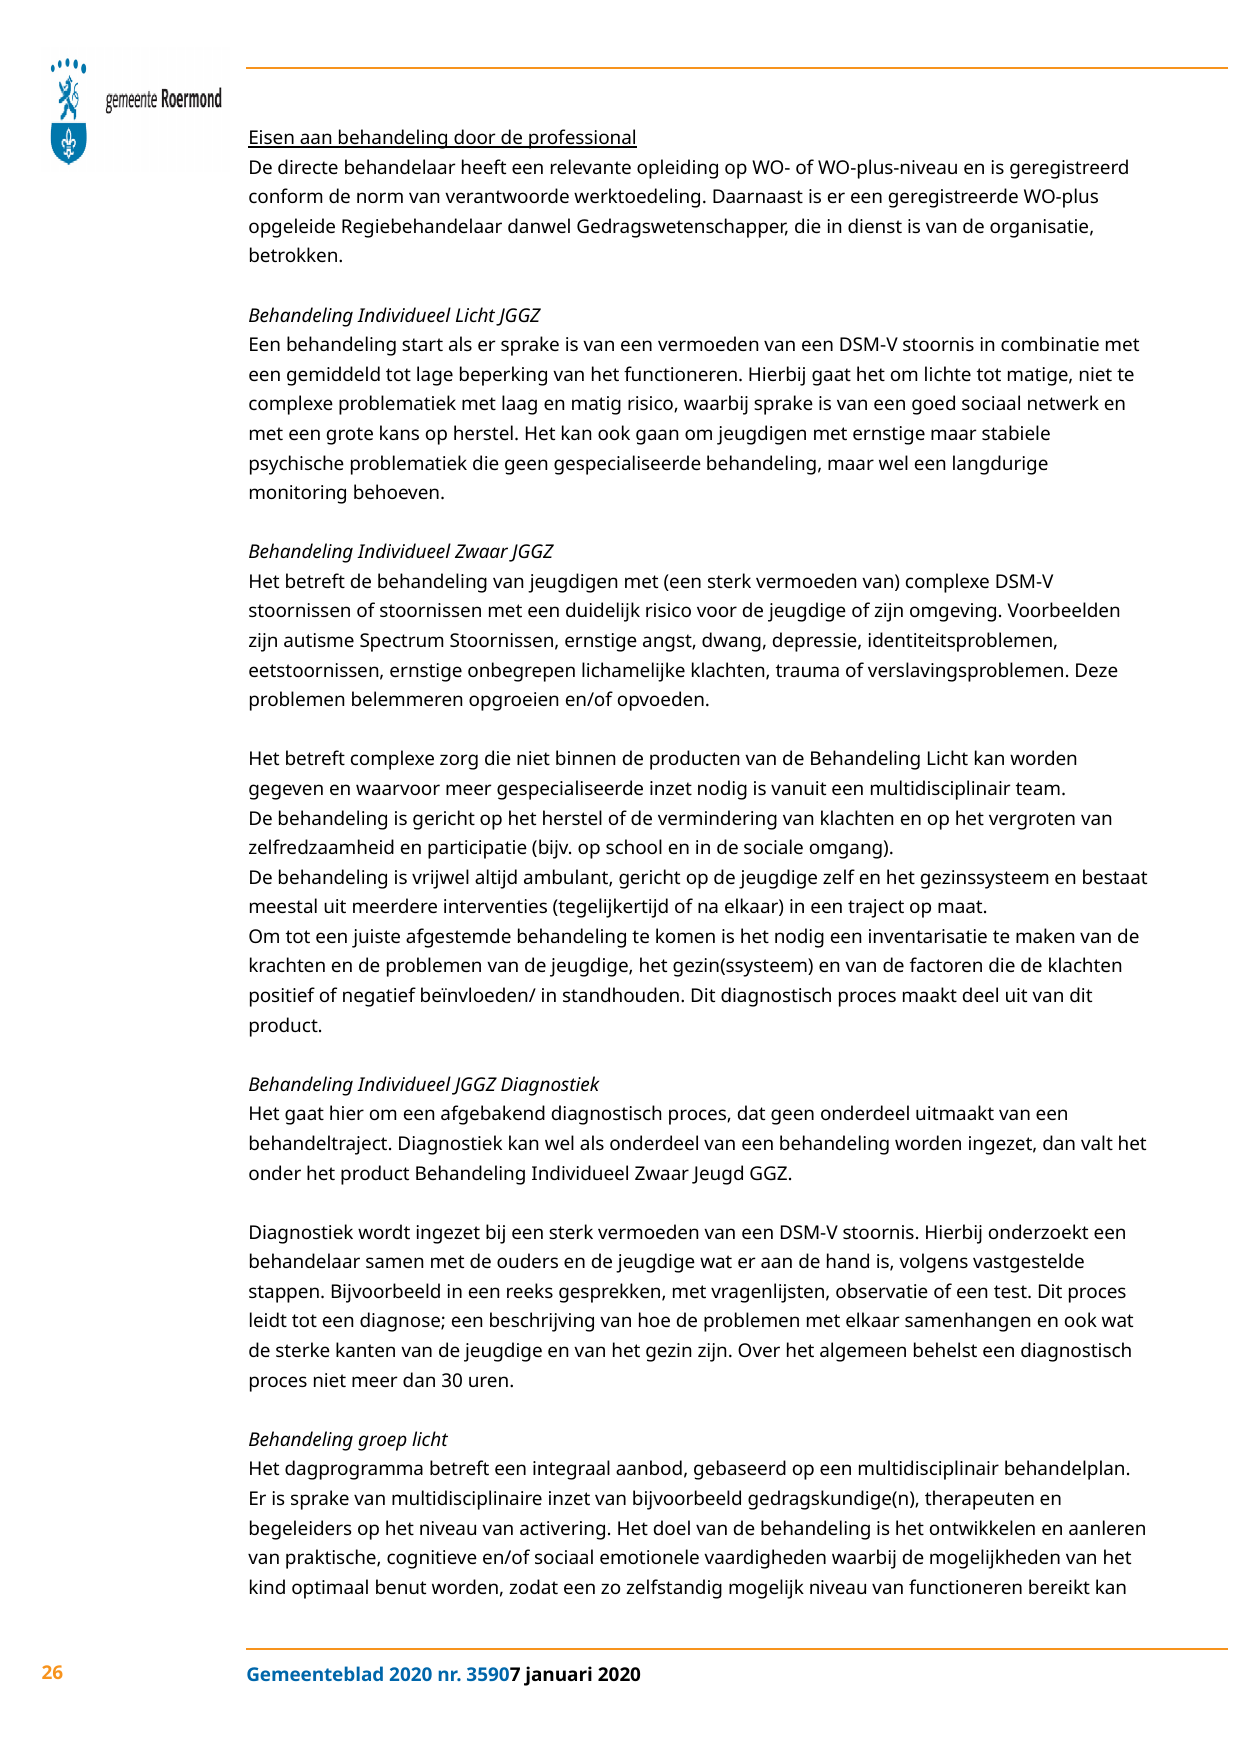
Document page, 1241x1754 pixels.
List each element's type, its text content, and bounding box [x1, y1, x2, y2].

text Het gaat hier om een afgebakend diagnostisch proces, dat geen onderdeel uitmaakt van een behandeltraject. Diagnostiek kan wel als onderdeel van een behandeling worden ingezet, dan valt het onder het product Behandeling Individueel Zwaar Jeugd GGZ. [248, 1101, 1152, 1186]
text Diagnostiek wordt ingezet bij een sterk vermoeden van een DSM-V stoornis. Hierbij onderzoekt een behandelaar samen met de ouders en de jeugdige wat er aan de hand is, volgens vastgestelde stappen. Bijvoorbeeld in een reeks gesprekken, met vragenlijsten, observatie of een test. Dit proces leidt tot een diagnose; een beschrijving van hoe de problemen met elkaar samenhangen en ook wat de sterke kanten van de jeugdige en van het gezin zijn. Over het algemeen behelst een diagnostisch proces niet meer dan 30 uren. [248, 1219, 1152, 1393]
text Het betreft complexe zorg die niet binnen de producten van de Behandeling Licht kan worden gegeven en waarvoor meer gespecialiseerde inzet nodig is vanuit een multidisciplinair team. [248, 746, 1152, 801]
text Behandeling Individueel JGGZ Diagnostiek [248, 1071, 1152, 1097]
picture [41, 47, 231, 172]
text De directe behandelaar heeft een relevante opleiding op WO- of WO-plus-niveau en is geregistreerd conform de norm van verantwoorde werktoedeling. Daarnaast is er een geregistreerde WO-plus opgeleide Regiebehandelaar danwel Gedragswetenschapper, die in dienst is van de organisatie, betrokken. [248, 154, 1152, 268]
text Een behandeling start als er sprake is van een vermoeden van een DSM-V stoornis in combinatie met een gemiddeld tot lage beperking van het functioneren. Hierbij gaat het om lichte tot matige, niet te complexe problematiek met laag en matig risico, waarbij sprake is van een goed sociaal netwerk en met een grote kans op herstel. Het kan ook gaan om jeugdigen met ernstige maar stabiele psychische problematiek die geen gespecialiseerde behandeling, maar wel een langdurige monitoring behoeven. [248, 331, 1152, 505]
text Behandeling Individueel Licht JGGZ [248, 302, 1152, 328]
text Het dagprogramma betreft een integraal aanbod, gebaseerd op een multidisciplinair behandelplan. Er is sprake van multidisciplinaire inzet van bijvoorbeeld gedragskundige(n), therapeuten en begeleiders op het niveau van activering. Het doel van de behandeling is het ontwikkelen en aanleren van praktische, cognitieve en/of sociaal emotionele vaardigheden waarbij de mogelijkheden van het kind optimaal benut worden, zodat een zo zelfstandig mogelijk niveau van functioneren bereikt kan [248, 1456, 1152, 1600]
text De behandeling is gericht op het herstel of de vermindering van klachten en op het vergroten van zelfredzaamheid en participatie (bijv. op school en in de sociale omgang). [248, 805, 1152, 860]
text Behandeling groep licht [248, 1426, 1152, 1452]
text Behandeling Individueel Zwaar JGGZ [248, 538, 1152, 564]
text Om tot een juiste afgestemde behandeling te komen is het nodig een inventarisatie te maken van de krachten en de problemen van de jeugdige, het gezin(ssysteem) en van de factoren die de klachten positief of negatief beïnvloeden/ in standhouden. Dit diagnostisch proces maakt deel uit van dit product. [248, 923, 1152, 1038]
text De behandeling is vrijwel altijd ambulant, gericht op de jeugdige zelf en het gezinssysteem en bestaat meestal uit meerdere interventies (tegelijkertijd of na elkaar) in een traject op maat. [248, 864, 1152, 919]
text Het betreft de behandeling van jeugdigen met (een sterk vermoeden van) complexe DSM-V stoornissen of stoornissen met een duidelijk risico voor de jeugdige of zijn omgeving. Voorbeelden zijn autisme Spectrum Stoornissen, ernstige angst, dwang, depressie, identiteitsproblemen, eetstoornissen, ernstige onbegrepen lichamelijke klachten, trauma of verslavingsproblemen. Deze problemen belemmeren opgroeien en/of opvoeden. [248, 568, 1152, 712]
text Eisen aan behandeling door de professional [248, 124, 1152, 150]
